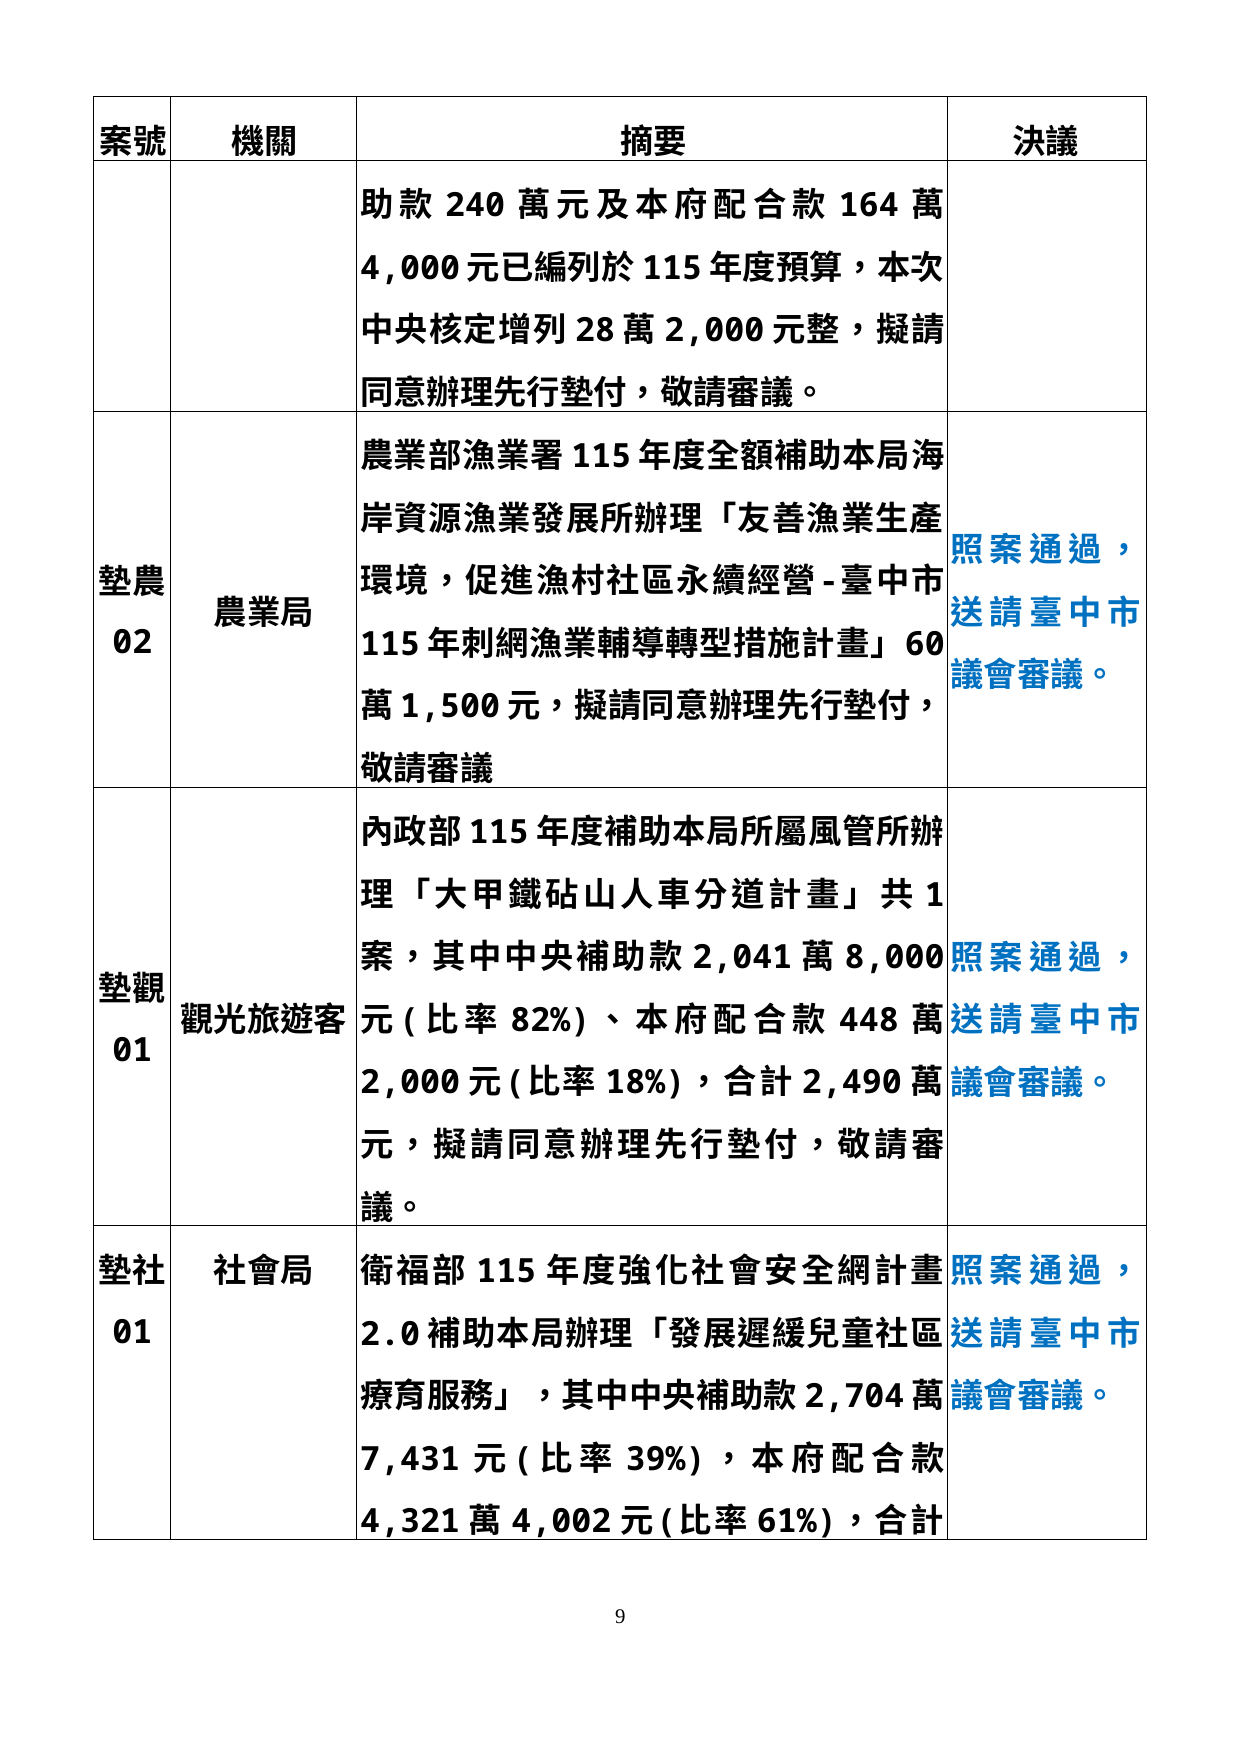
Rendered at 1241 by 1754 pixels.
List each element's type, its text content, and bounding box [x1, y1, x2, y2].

table_cell [94, 161, 170, 411]
table_header 機關 [171, 97, 356, 160]
table_cell 照案通過，送請臺中市議會審議。 [948, 788, 1146, 1225]
table_cell 照案通過，送請臺中市議會審議。 [948, 412, 1146, 787]
table_cell 墊觀01 [94, 788, 170, 1225]
table_header 案號 [94, 97, 170, 160]
table_cell 農業局 [171, 412, 356, 787]
table_cell 社會局 [171, 1226, 356, 1539]
table_cell 墊農02 [94, 412, 170, 787]
table_header 決議 [948, 97, 1146, 160]
table_cell [948, 161, 1146, 411]
table_cell 內政部115年度補助本局所屬風管所辦理「大甲鐵砧山人車分道計畫」共1案，其中中央補助款2,041萬8,000元(比率82%)、本府配合款448萬2,000元(比率18%)，合計2,490萬元，擬請同意辦理先行墊付，敬請審議。 [357, 788, 947, 1225]
table_header 摘要 [357, 97, 947, 160]
table_cell 觀光旅遊客 [171, 788, 356, 1225]
table_cell 墊社01 [94, 1226, 170, 1539]
table_cell 農業部漁業署115年度全額補助本局海岸資源漁業發展所辦理「友善漁業生產環境，促進漁村社區永續經營-臺中市115年刺網漁業輔導轉型措施計畫」60萬1,500元，擬請同意辦理先行墊付，敬請審議 [357, 412, 947, 787]
table_cell 助款240萬元及本府配合款164萬4,000元已編列於115年度預算，本次中央核定增列28萬2,000元整，擬請同意辦理先行墊付，敬請審議。 [357, 161, 947, 411]
table_cell 照案通過，送請臺中市議會審議。 [948, 1226, 1146, 1539]
table_cell 衛福部115年度強化社會安全網計畫2.0補助本局辦理「發展遲緩兒童社區療育服務」，其中中央補助款2,704萬7,431元(比率39%)，本府配合款4,321萬4,002元(比率61%)，合計 [357, 1226, 947, 1539]
table_cell [171, 161, 356, 411]
